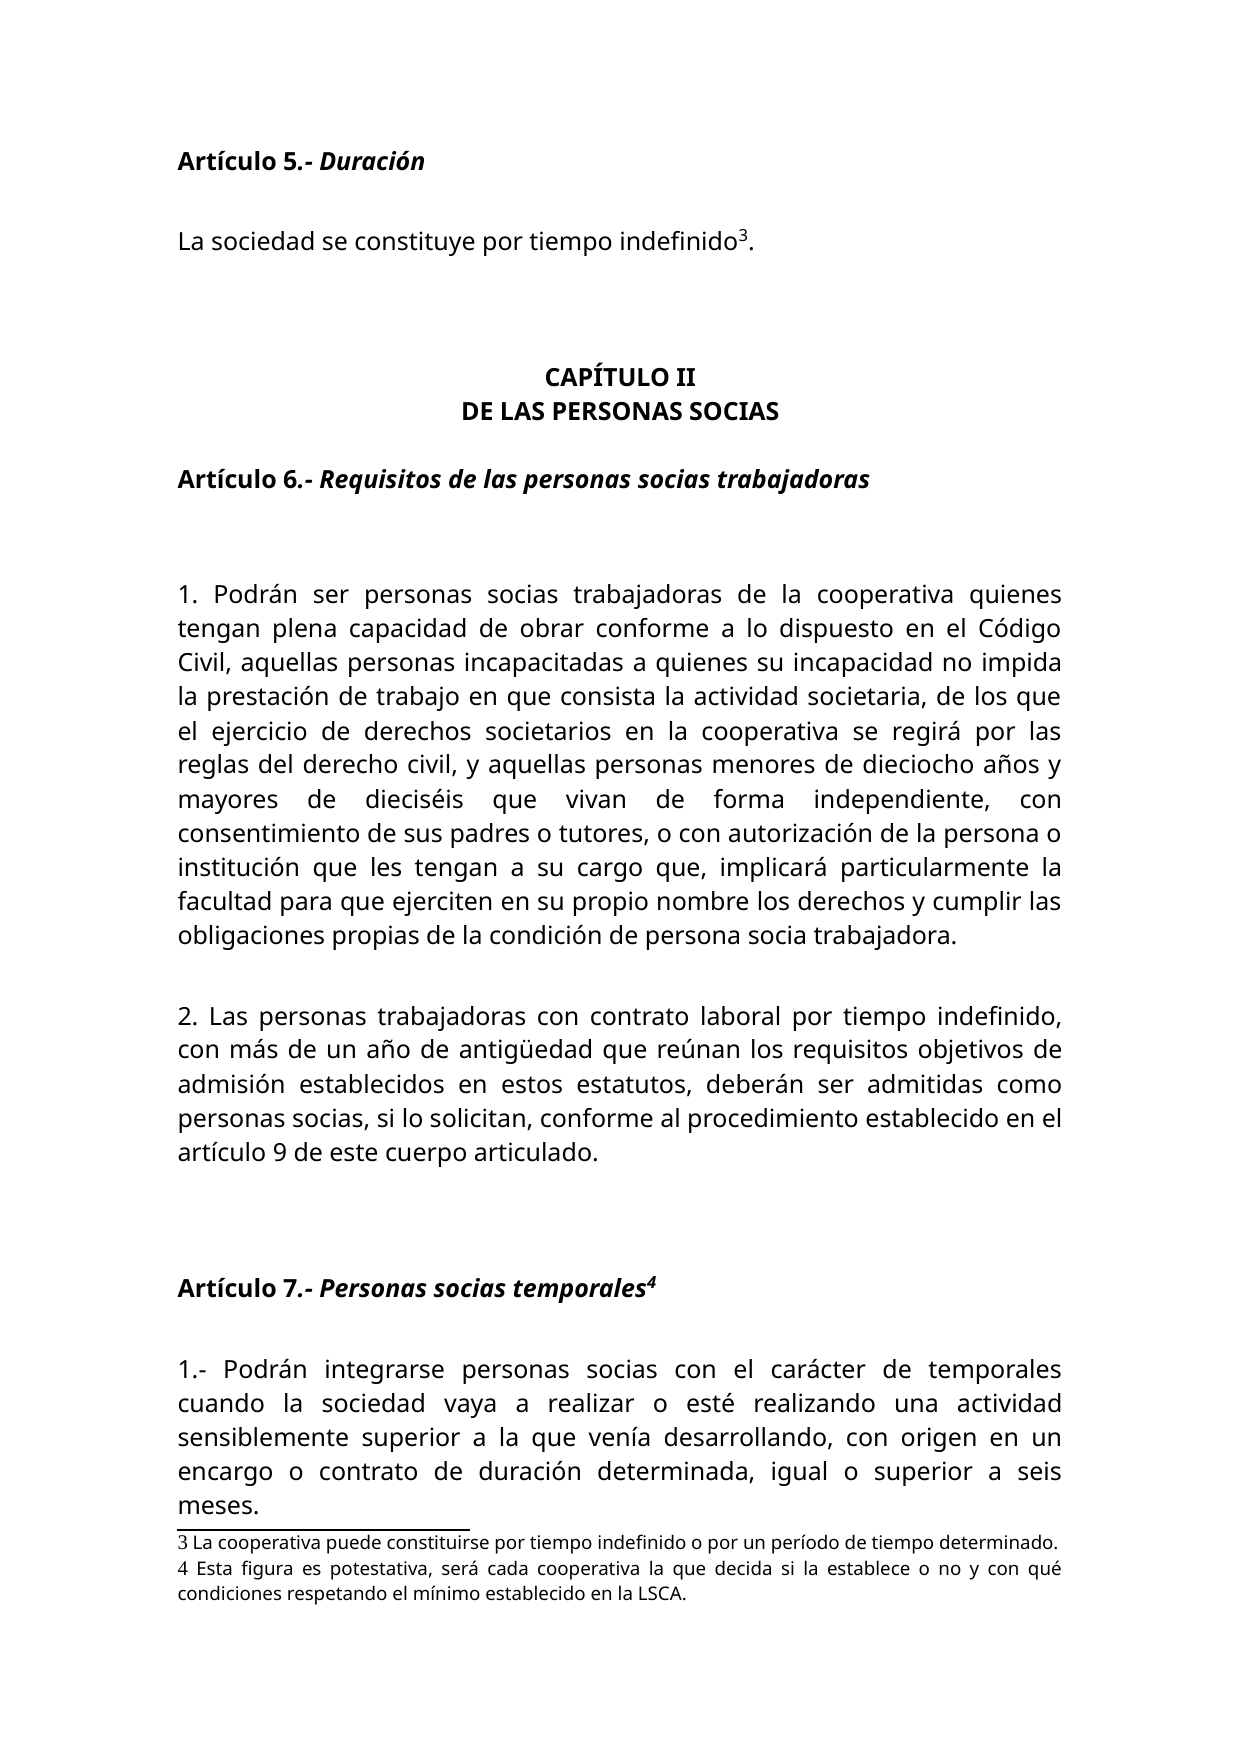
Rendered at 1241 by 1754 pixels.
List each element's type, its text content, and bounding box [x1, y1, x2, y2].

text Artículo 6.- Requisitos de las personas socias trabajadoras [177, 462, 1063, 496]
text Artículo 5.- Duración [177, 143, 1063, 177]
text 2. Las personas trabajadoras con contrato laboral por tiempo indefinido, con más de un año de antigüedad que reúnan los requisitos objetivos de admisión establecidos en estos estatutos, deberán ser admitidas como personas socias, si lo solicitan, conforme al procedimiento establecido en el artículo 9 de este cuerpo articulado. [177, 998, 1063, 1168]
text Artículo 7.- Personas socias temporales [177, 1271, 1063, 1305]
text 1. Podrán ser personas socias trabajadoras de la cooperativa quienes tengan plena capacidad de obrar conforme a lo dispuesto en el Código Civil, aquellas personas incapacitadas a quienes su incapacidad no impida la prestación de trabajo en que consista la actividad societaria, de los que el ejercicio de derechos societarios en la cooperativa se regirá por las reglas del derecho civil, y aquellas personas menores de dieciocho años y mayores de dieciséis que vivan de forma independiente, con consentimiento de sus padres o tutores, o con autorización de la persona o institución que les tengan a su cargo que, implicará particularmente la facultad para que ejerciten en su propio nombre los derechos y cumplir las obligaciones propias de la condición de persona socia trabajadora. [177, 577, 1063, 952]
text Esta figura es potestativa, será cada cooperativa la que decida si la establece o no y con qué condiciones respetando el mínimo establecido en la LSCA. [177, 1555, 1063, 1606]
text La cooperativa puede constituirse por tiempo indefinido o por un período de tiempo determinado. [177, 1530, 1063, 1555]
text La sociedad se constituye por tiempo indefinido. [177, 224, 1063, 258]
text CAPÍTULO II [177, 360, 1063, 394]
text DE LAS PERSONAS SOCIAS [177, 394, 1063, 428]
text 1.- Podrán integrarse personas socias con el carácter de temporales cuando la sociedad vaya a realizar o esté realizando una actividad sensiblemente superior a la que venía desarrollando, con origen en un encargo o contrato de duración determinada, igual o superior a seis meses. [177, 1351, 1063, 1522]
